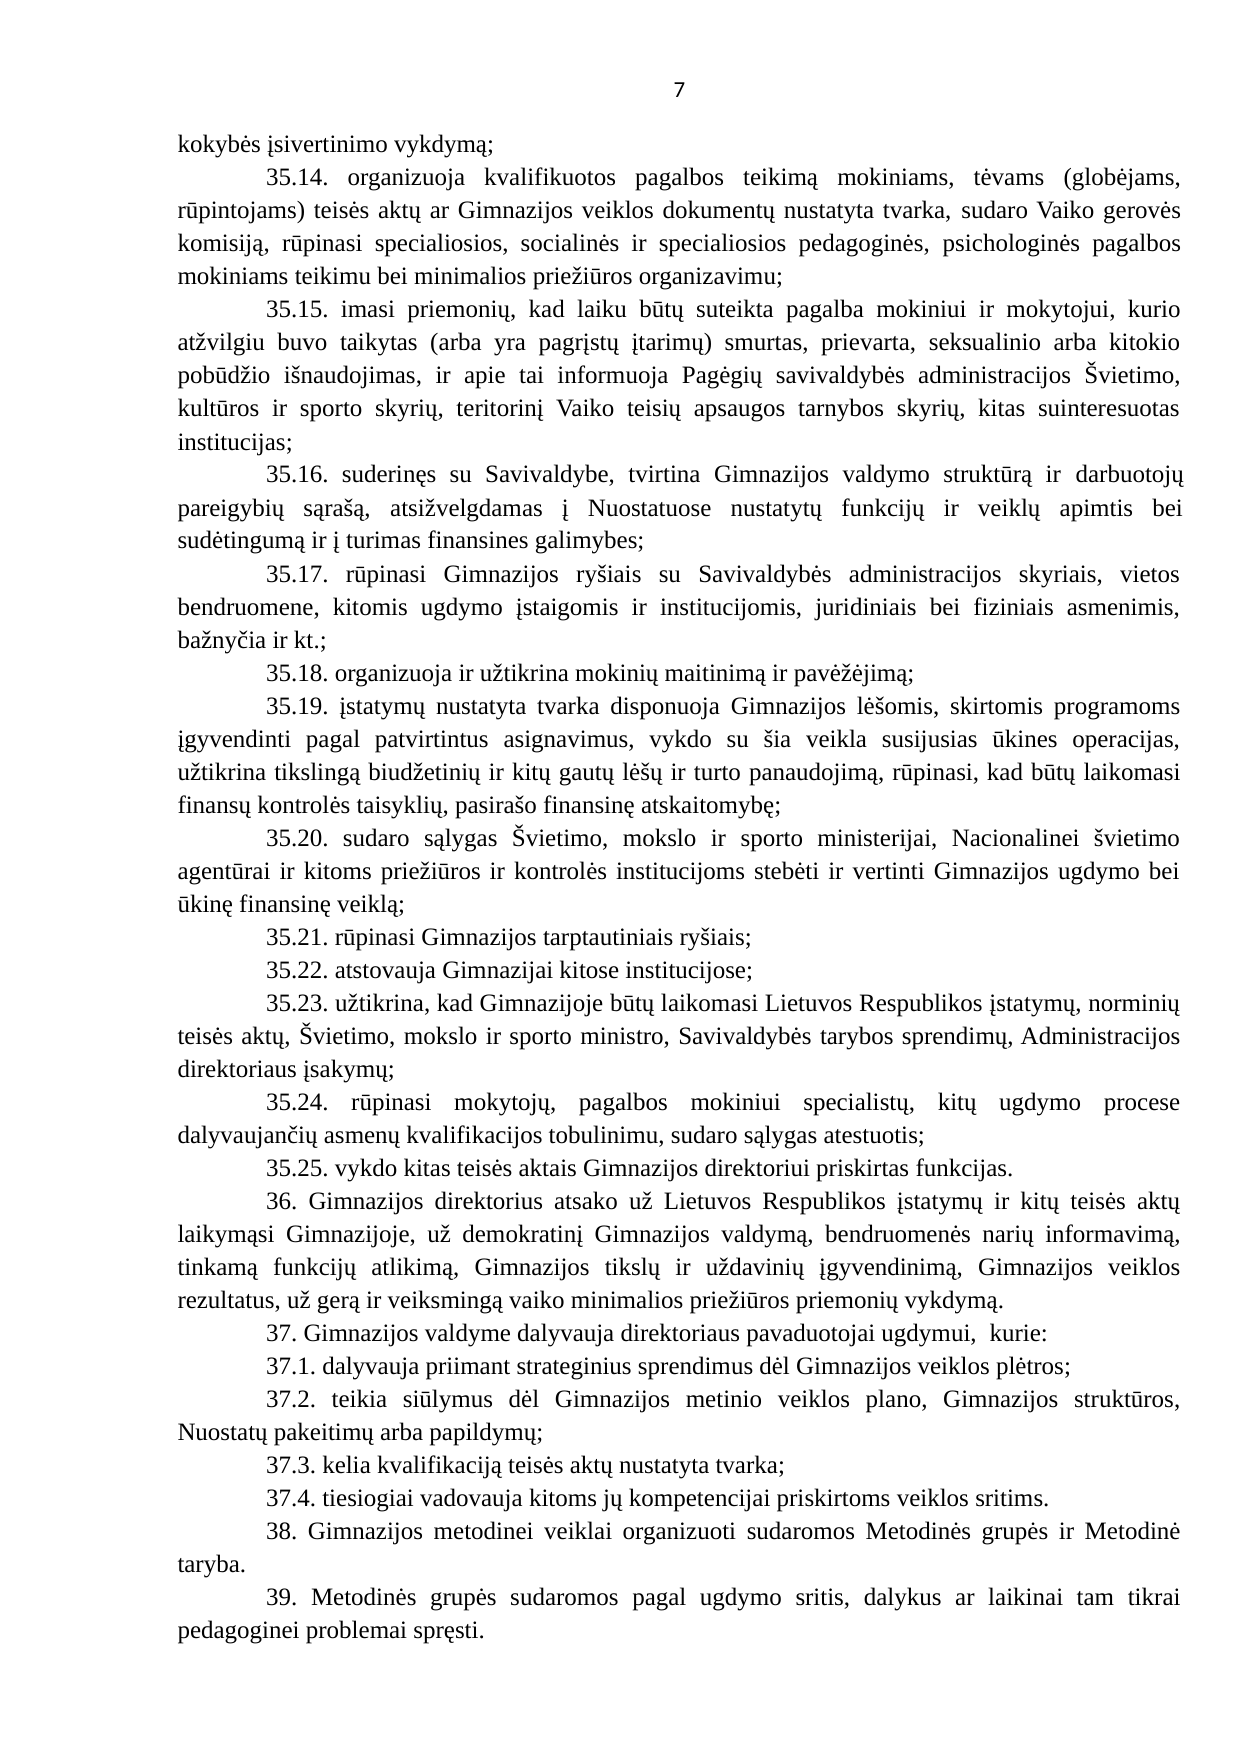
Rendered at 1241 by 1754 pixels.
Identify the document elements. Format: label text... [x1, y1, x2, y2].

text kokybės įsivertinimo vykdymą; [177, 129, 1181, 158]
text 35.14. organizuoja kvalifikuotos pagalbos teikimą mokiniams, tėvams (globėjams, rūpintojams) teisės aktų ar Gimnazijos veiklos dokumentų nustatyta tvarka, sudaro Vaiko gerovės komisiją, rūpinasi specialiosios, socialinės ir specialiosios pedagoginės, psichologinės pagalbos mokiniams teikimu bei minimalios priežiūros organizavimu; [177, 162, 1181, 290]
text 35.15. imasi priemonių, kad laiku būtų suteikta pagalba mokiniui ir mokytojui, kurio atžvilgiu buvo taikytas (arba yra pagrįstų įtarimų) smurtas, prievarta, seksualinio arba kitokio pobūdžio išnaudojimas, ir apie tai informuoja Pagėgių savivaldybės administracijos Švietimo, kultūros ir sporto skyrių, teritorinį Vaiko teisių apsaugos tarnybos skyrių, kitas suinteresuotas institucijas; [177, 294, 1181, 455]
text 35.17. rūpinasi Gimnazijos ryšiais su Savivaldybės administracijos skyriais, vietos bendruomene, kitomis ugdymo įstaigomis ir institucijomis, juridiniais bei fiziniais asmenimis, bažnyčia ir kt.; [177, 559, 1181, 653]
text 35.22. atstovauja Gimnazijai kitose institucijose; [177, 955, 1181, 984]
text 35.18. organizuoja ir užtikrina mokinių maitinimą ir pavėžėjimą; [177, 658, 1181, 686]
text 39. Metodinės grupės sudaromos pagal ugdymo sritis, dalykus ar laikinai tam tikrai pedagoginei problemai spręsti. [177, 1582, 1181, 1644]
text 35.21. rūpinasi Gimnazijos tarptautiniais ryšiais; [177, 922, 1181, 951]
text 35.19. įstatymų nustatyta tvarka disponuoja Gimnazijos lėšomis, skirtomis programoms įgyvendinti pagal patvirtintus asignavimus, vykdo su šia veikla susijusias ūkines operacijas, užtikrina tikslingą biudžetinių ir kitų gautų lėšų ir turto panaudojimą, rūpinasi, kad būtų laikomasi finansų kontrolės taisyklių, pasirašo finansinę atskaitomybę; [177, 691, 1181, 818]
text 35.16. suderinęs su Savivaldybe, tvirtina Gimnazijos valdymo struktūrą ir darbuotojų pareigybių sąrašą, atsižvelgdamas į Nuostatuose nustatytų funkcijų ir veiklų apimtis bei sudėtingumą ir į turimas finansines galimybes; [177, 459, 1184, 554]
text 35.25. vykdo kitas teisės aktais Gimnazijos direktoriui priskirtas funkcijas. [177, 1153, 1181, 1182]
text 37.4. tiesiogiai vadovauja kitoms jų kompetencijai priskirtoms veiklos sritims. [177, 1483, 1181, 1512]
text 37.2. teikia siūlymus dėl Gimnazijos metinio veiklos plano, Gimnazijos struktūros, Nuostatų pakeitimų arba papildymų; [177, 1384, 1181, 1446]
text 38. Gimnazijos metodinei veiklai organizuoti sudaromos Metodinės grupės ir Metodinė taryba. [177, 1516, 1181, 1578]
text 35.23. užtikrina, kad Gimnazijoje būtų laikomasi Lietuvos Respublikos įstatymų, norminių teisės aktų, Švietimo, mokslo ir sporto ministro, Savivaldybės tarybos sprendimų, Administracijos direktoriaus įsakymų; [177, 988, 1181, 1083]
text 36. Gimnazijos direktorius atsako už Lietuvos Respublikos įstatymų ir kitų teisės aktų laikymąsi Gimnazijoje, už demokratinį Gimnazijos valdymą, bendruomenės narių informavimą, tinkamą funkcijų atlikimą, Gimnazijos tikslų ir uždavinių įgyvendinimą, Gimnazijos veiklos rezultatus, už gerą ir veiksmingą vaiko minimalios priežiūros priemonių vykdymą. [177, 1186, 1181, 1314]
text 35.24. rūpinasi mokytojų, pagalbos mokiniui specialistų, kitų ugdymo procese dalyvaujančių asmenų kvalifikacijos tobulinimu, sudaro sąlygas atestuotis; [177, 1087, 1181, 1149]
text 37.3. kelia kvalifikaciją teisės aktų nustatyta tvarka; [177, 1450, 1181, 1479]
text 37. Gimnazijos valdyme dalyvauja direktoriaus pavaduotojai ugdymui, kurie: [177, 1318, 1181, 1347]
text 37.1. dalyvauja priimant strateginius sprendimus dėl Gimnazijos veiklos plėtros; [177, 1351, 1181, 1380]
text 35.20. sudaro sąlygas Švietimo, mokslo ir sporto ministerijai, Nacionalinei švietimo agentūrai ir kitoms priežiūros ir kontrolės institucijoms stebėti ir vertinti Gimnazijos ugdymo bei ūkinę finansinę veiklą; [177, 823, 1181, 918]
